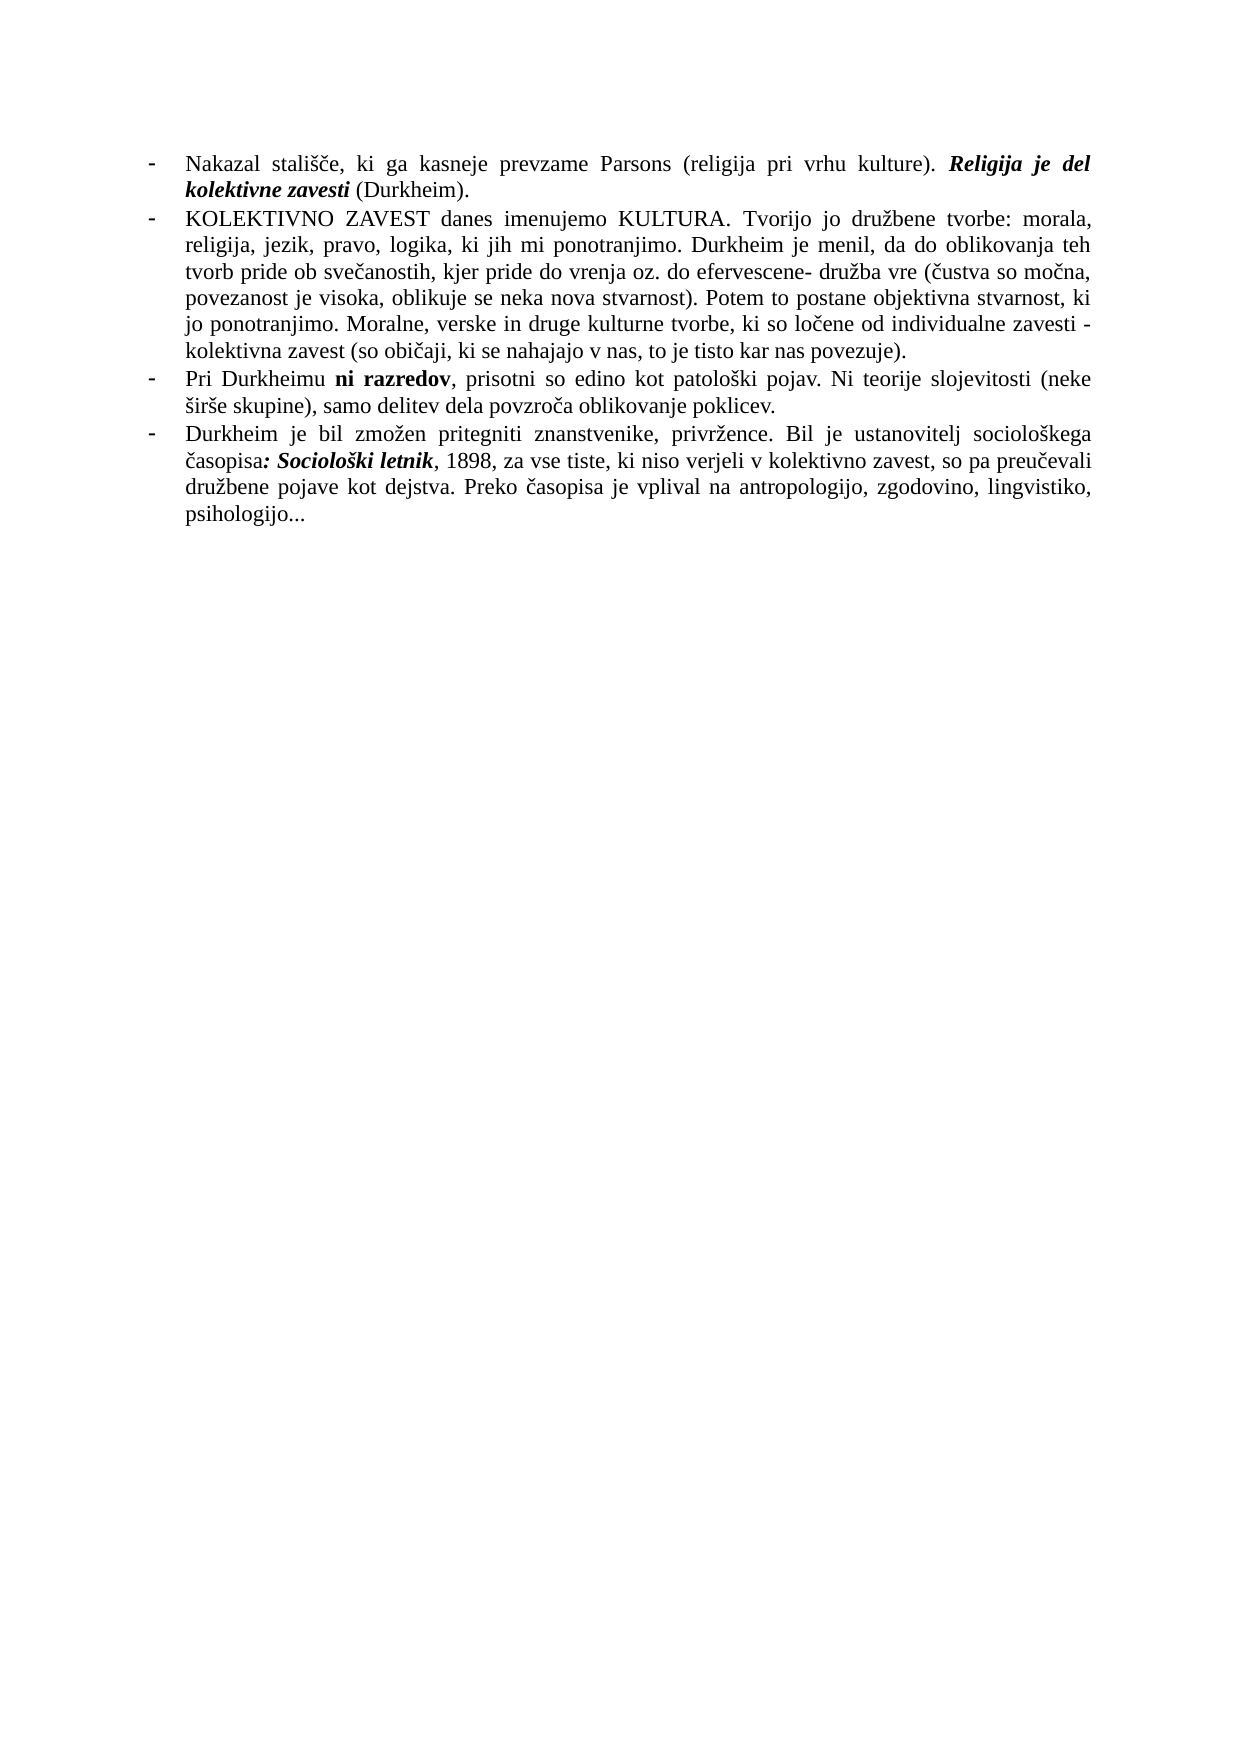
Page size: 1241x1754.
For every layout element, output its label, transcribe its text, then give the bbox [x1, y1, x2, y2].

list Nakazal stališče, ki ga kasneje prevzame Parsons (religija pri vrhu kulture). Religija je del kolektivne zavesti (Durkheim). [148, 148, 1093, 203]
list Durkheim je bil zmožen pritegniti znanstvenike, privržence. Bil je ustanovitelj sociološkega časopisa: Sociološki letnik, 1898, za vse tiste, ki niso verjeli v kolektivno zavest, so pa preučevali družbene pojave kot dejstva. Preko časopisa je vplival na antropologijo, zgodovino, lingvistiko, psihologijo... [148, 418, 1093, 526]
list Pri Durkheimu ni razredov, prisotni so edino kot patološki pojav. Ni teorije slojevitosti (neke širše skupine), samo delitev dela povzroča oblikovanje poklicev. [148, 363, 1093, 418]
list KOLEKTIVNO ZAVEST danes imenujemo KULTURA. Tvorijo jo družbene tvorbe: morala, religija, jezik, pravo, logika, ki jih mi ponotranjimo. Durkheim je menil, da do oblikovanja teh tvorb pride ob svečanostih, kjer pride do vrenja oz. do efervescene- družba vre (čustva so močna, povezanost je visoka, oblikuje se neka nova stvarnost). Potem to postane objektivna stvarnost, ki jo ponotranjimo. Moralne, verske in druge kulturne tvorbe, ki so ločene od individualne zavesti - kolektivna zavest (so običaji, ki se nahajajo v nas, to je tisto kar nas povezuje). [148, 203, 1093, 363]
